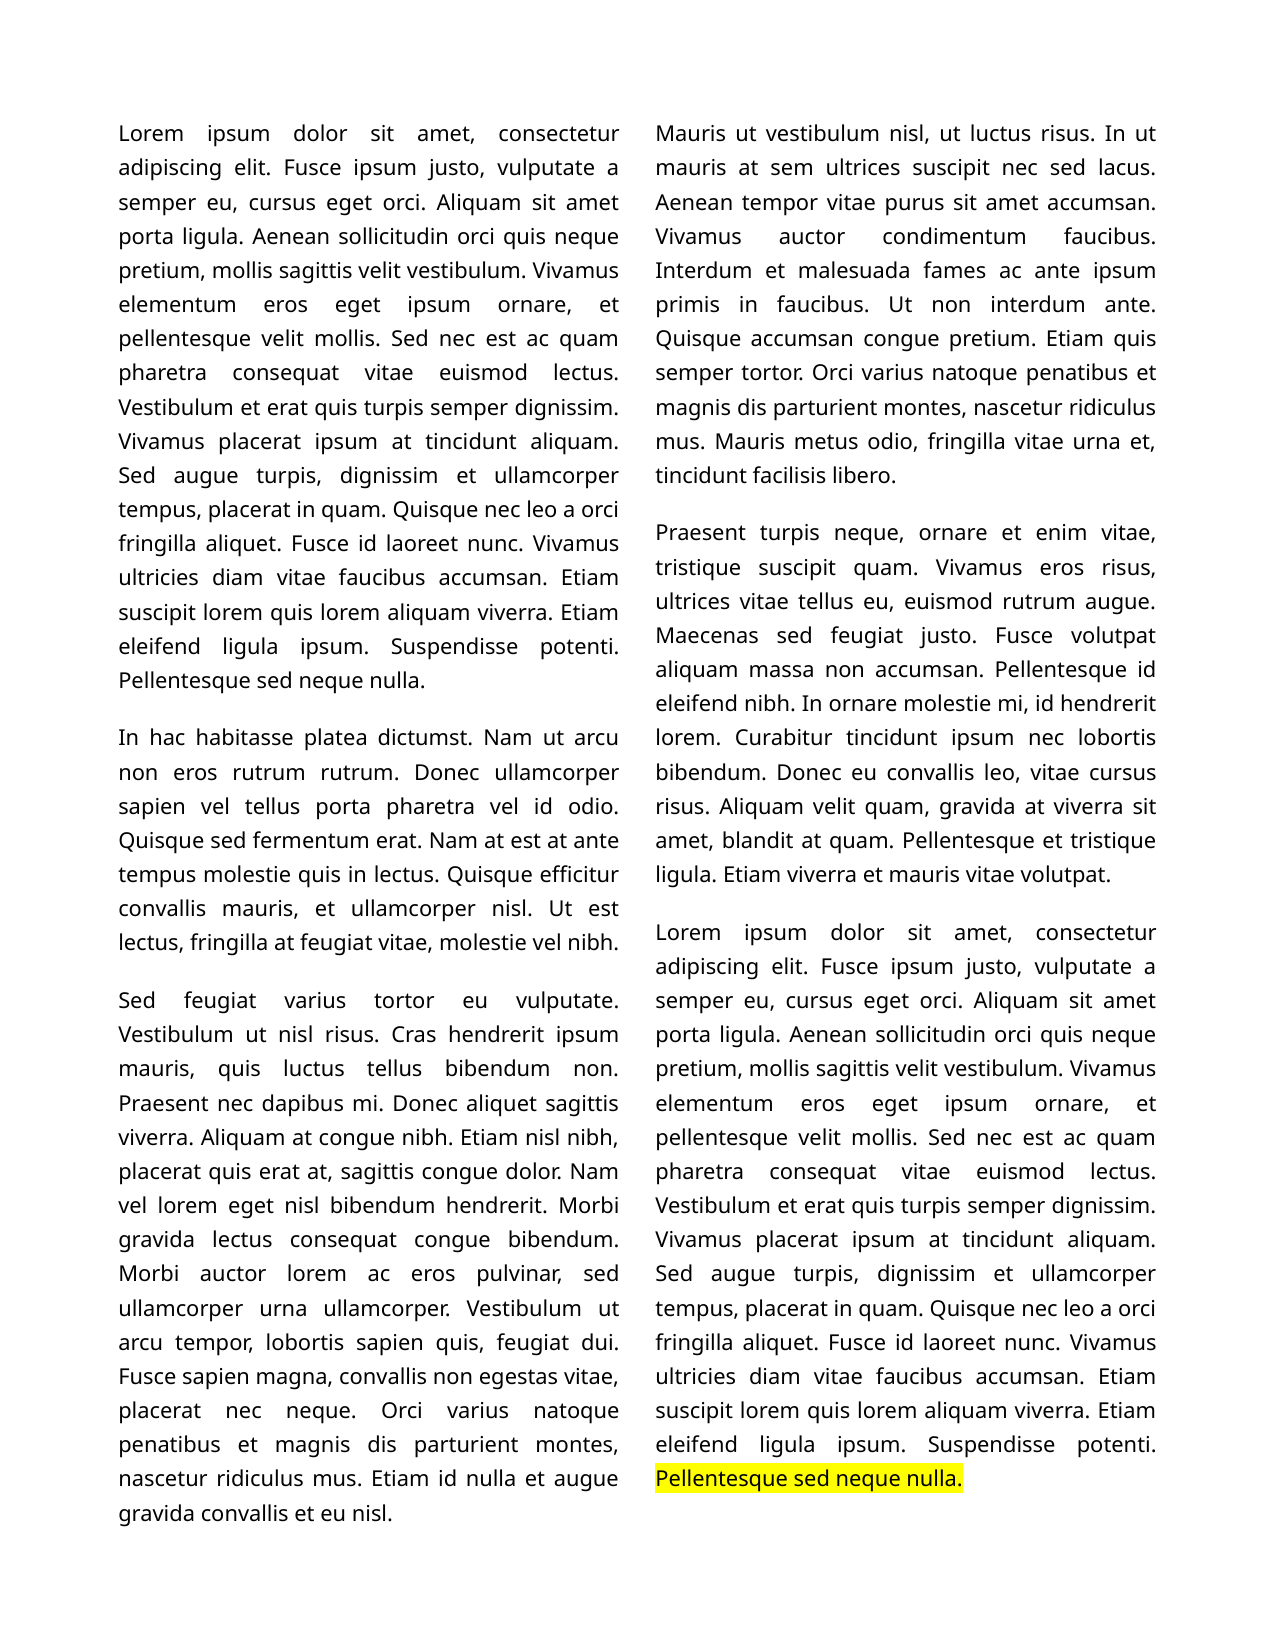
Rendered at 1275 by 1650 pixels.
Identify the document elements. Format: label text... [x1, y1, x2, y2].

text In hac habitasse platea dictumst. Nam ut arcu non eros rutrum rutrum. Donec ullamcorper sapien vel tellus porta pharetra vel id odio. Quisque sed fermentum erat. Nam at est at ante tempus molestie quis in lectus. Quisque efficitur convallis mauris, et ullamcorper nisl. Ut est lectus, fringilla at feugiat vitae, molestie vel nibh. [118, 722, 620, 957]
text Mauris ut vestibulum nisl, ut luctus risus. In ut mauris at sem ultrices suscipit nec sed lacus. Aenean tempor vitae purus sit amet accumsan. Vivamus auctor condimentum faucibus. Interdum et malesuada fames ac ante ipsum primis in faucibus. Ut non interdum ante. Quisque accumsan congue pretium. Etiam quis semper tortor. Orci varius natoque penatibus et magnis dis parturient montes, nascetur ridiculus mus. Mauris metus odio, fringilla vitae urna et, tincidunt facilisis libero. [655, 118, 1157, 489]
text Sed feugiat varius tortor eu vulputate. Vestibulum ut nisl risus. Cras hendrerit ipsum mauris, quis luctus tellus bibendum non. Praesent nec dapibus mi. Donec aliquet sagittis viverra. Aliquam at congue nibh. Etiam nisl nibh, placerat quis erat at, sagittis congue dolor. Nam vel lorem eget nisl bibendum hendrerit. Morbi gravida lectus consequat congue bibendum. Morbi auctor lorem ac eros pulvinar, sed ullamcorper urna ullamcorper. Vestibulum ut arcu tempor, lobortis sapien quis, feugiat dui. Fusce sapien magna, convallis non egestas vitae, placerat nec neque. Orci varius natoque penatibus et magnis dis parturient montes, nascetur ridiculus mus. Etiam id nulla et augue gravida convallis et eu nisl. [118, 985, 620, 1527]
text Lorem ipsum dolor sit amet, consectetur adipiscing elit. Fusce ipsum justo, vulputate a semper eu, cursus eget orci. Aliquam sit amet porta ligula. Aenean sollicitudin orci quis neque pretium, mollis sagittis velit vestibulum. Vivamus elementum eros eget ipsum ornare, et pellentesque velit mollis. Sed nec est ac quam pharetra consequat vitae euismod lectus. Vestibulum et erat quis turpis semper dignissim. Vivamus placerat ipsum at tincidunt aliquam. Sed augue turpis, dignissim et ullamcorper tempus, placerat in quam. Quisque nec leo a orci fringilla aliquet. Fusce id laoreet nunc. Vivamus ultricies diam vitae faucibus accumsan. Etiam suscipit lorem quis lorem aliquam viverra. Etiam eleifend ligula ipsum. Suspendisse potenti. Pellentesque sed neque nulla. [655, 917, 1157, 1493]
text Lorem ipsum dolor sit amet, consectetur adipiscing elit. Fusce ipsum justo, vulputate a semper eu, cursus eget orci. Aliquam sit amet porta ligula. Aenean sollicitudin orci quis neque pretium, mollis sagittis velit vestibulum. Vivamus elementum eros eget ipsum ornare, et pellentesque velit mollis. Sed nec est ac quam pharetra consequat vitae euismod lectus. Vestibulum et erat quis turpis semper dignissim. Vivamus placerat ipsum at tincidunt aliquam. Sed augue turpis, dignissim et ullamcorper tempus, placerat in quam. Quisque nec leo a orci fringilla aliquet. Fusce id laoreet nunc. Vivamus ultricies diam vitae faucibus accumsan. Etiam suscipit lorem quis lorem aliquam viverra. Etiam eleifend ligula ipsum. Suspendisse potenti. Pellentesque sed neque nulla. [118, 118, 620, 694]
text Praesent turpis neque, ornare et enim vitae, tristique suscipit quam. Vivamus eros risus, ultrices vitae tellus eu, euismod rutrum augue. Maecenas sed feugiat justo. Fusce volutpat aliquam massa non accumsan. Pellentesque id eleifend nibh. In ornare molestie mi, id hendrerit lorem. Curabitur tincidunt ipsum nec lobortis bibendum. Donec eu convallis leo, vitae cursus risus. Aliquam velit quam, gravida at viverra sit amet, blandit at quam. Pellentesque et tristique ligula. Etiam viverra et mauris vitae volutpat. [655, 517, 1157, 889]
